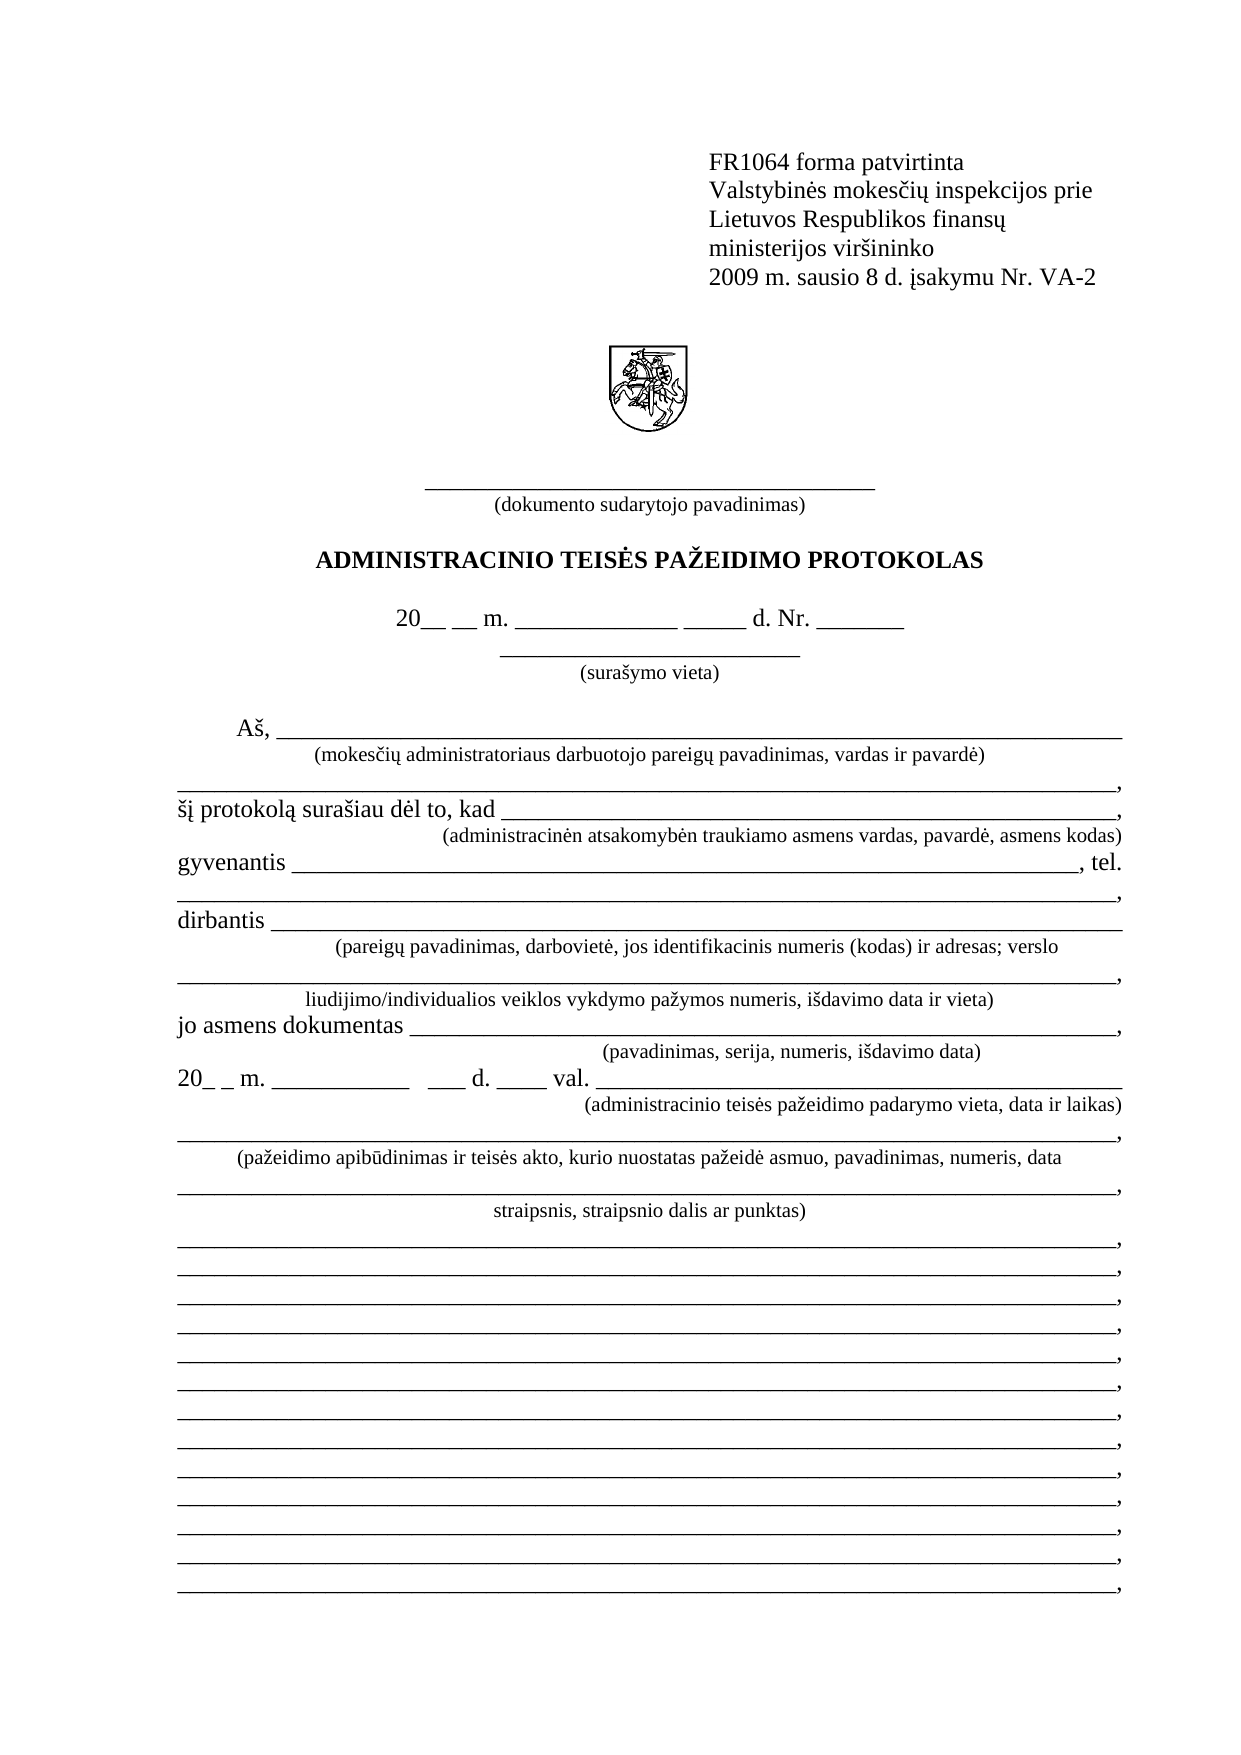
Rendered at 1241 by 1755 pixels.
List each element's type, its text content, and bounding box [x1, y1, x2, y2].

text gyvenantis , tel. , [177, 847, 1122, 905]
text _ , [177, 1423, 1122, 1452]
text (pareigų pavadinimas, darbovietė, jos identifikacinis numeris (kodas) ir adresas; verslo [277, 934, 1122, 958]
text ministerijos viršininko [177, 233, 1122, 262]
text _ , [177, 1452, 1122, 1481]
text _ , [177, 1394, 1122, 1423]
text (administracinėn atsakomybėn traukiamo asmens vardas, pavardė, asmens kodas) [177, 823, 1122, 847]
text (herbas) [177, 319, 1122, 435]
text (surašymo vieta) [177, 660, 1122, 684]
text jo asmens dokumentas , [177, 1011, 1122, 1039]
text dirbantis [177, 905, 1122, 934]
text _ , [177, 958, 1122, 986]
text _ , [177, 1222, 1122, 1251]
text 2009 m. sausio 8 d. įsakymu Nr. VA-2 [177, 262, 1122, 291]
text _ , [177, 1567, 1122, 1596]
text FR1064 forma patvirtinta [177, 147, 1122, 176]
text 20__ __ m. _____________ _____ d. Nr. _______ [177, 603, 1122, 631]
text _ , [177, 1251, 1122, 1279]
text _ , [177, 1308, 1122, 1337]
text _ , [177, 1538, 1122, 1567]
text (dokumento sudarytojo pavadinimas) [177, 492, 1122, 516]
text _ , [177, 1337, 1122, 1366]
text Valstybinės mokesčių inspekcijos prie [177, 176, 1122, 204]
text liudijimo/individualios veiklos vykdymo pažymos numeris, išdavimo data ir vieta) [177, 986, 1122, 1011]
text _ , [177, 1509, 1122, 1538]
text ____________________________________ [177, 464, 1122, 492]
text (pažeidimo apibūdinimas ir teisės akto, kurio nuostatas pažeidė asmuo, pavadinimas, numeris, data [177, 1145, 1122, 1169]
text Aš, [177, 713, 1122, 742]
text (mokesčių administratoriaus darbuotojo pareigų pavadinimas, vardas ir pavardė) [177, 742, 1122, 766]
text Lietuvos Respublikos finansų [177, 204, 1122, 233]
text _ , [177, 766, 1122, 794]
text _ , [177, 1116, 1122, 1145]
text straipsnis, straipsnio dalis ar punktas) [177, 1198, 1122, 1222]
text ADMINISTRACINIO TEISĖS PAŽEIDIMO PROTOKOLAS [177, 545, 1122, 574]
text _ , [177, 1169, 1122, 1198]
text _ , [177, 1366, 1122, 1394]
text _ , [177, 1481, 1122, 1509]
text (pavadinimas, serija, numeris, išdavimo data) [177, 1039, 1122, 1063]
text (administracinio teisės pažeidimo padarymo vieta, data ir laikas) [177, 1092, 1122, 1116]
text ________________________ [177, 631, 1122, 660]
text šį protokolą surašiau dėl to, kad , [177, 794, 1122, 823]
text _ , [177, 1279, 1122, 1308]
text 20_ _ m. ___________ ___ d. ____ val. [177, 1063, 1122, 1092]
